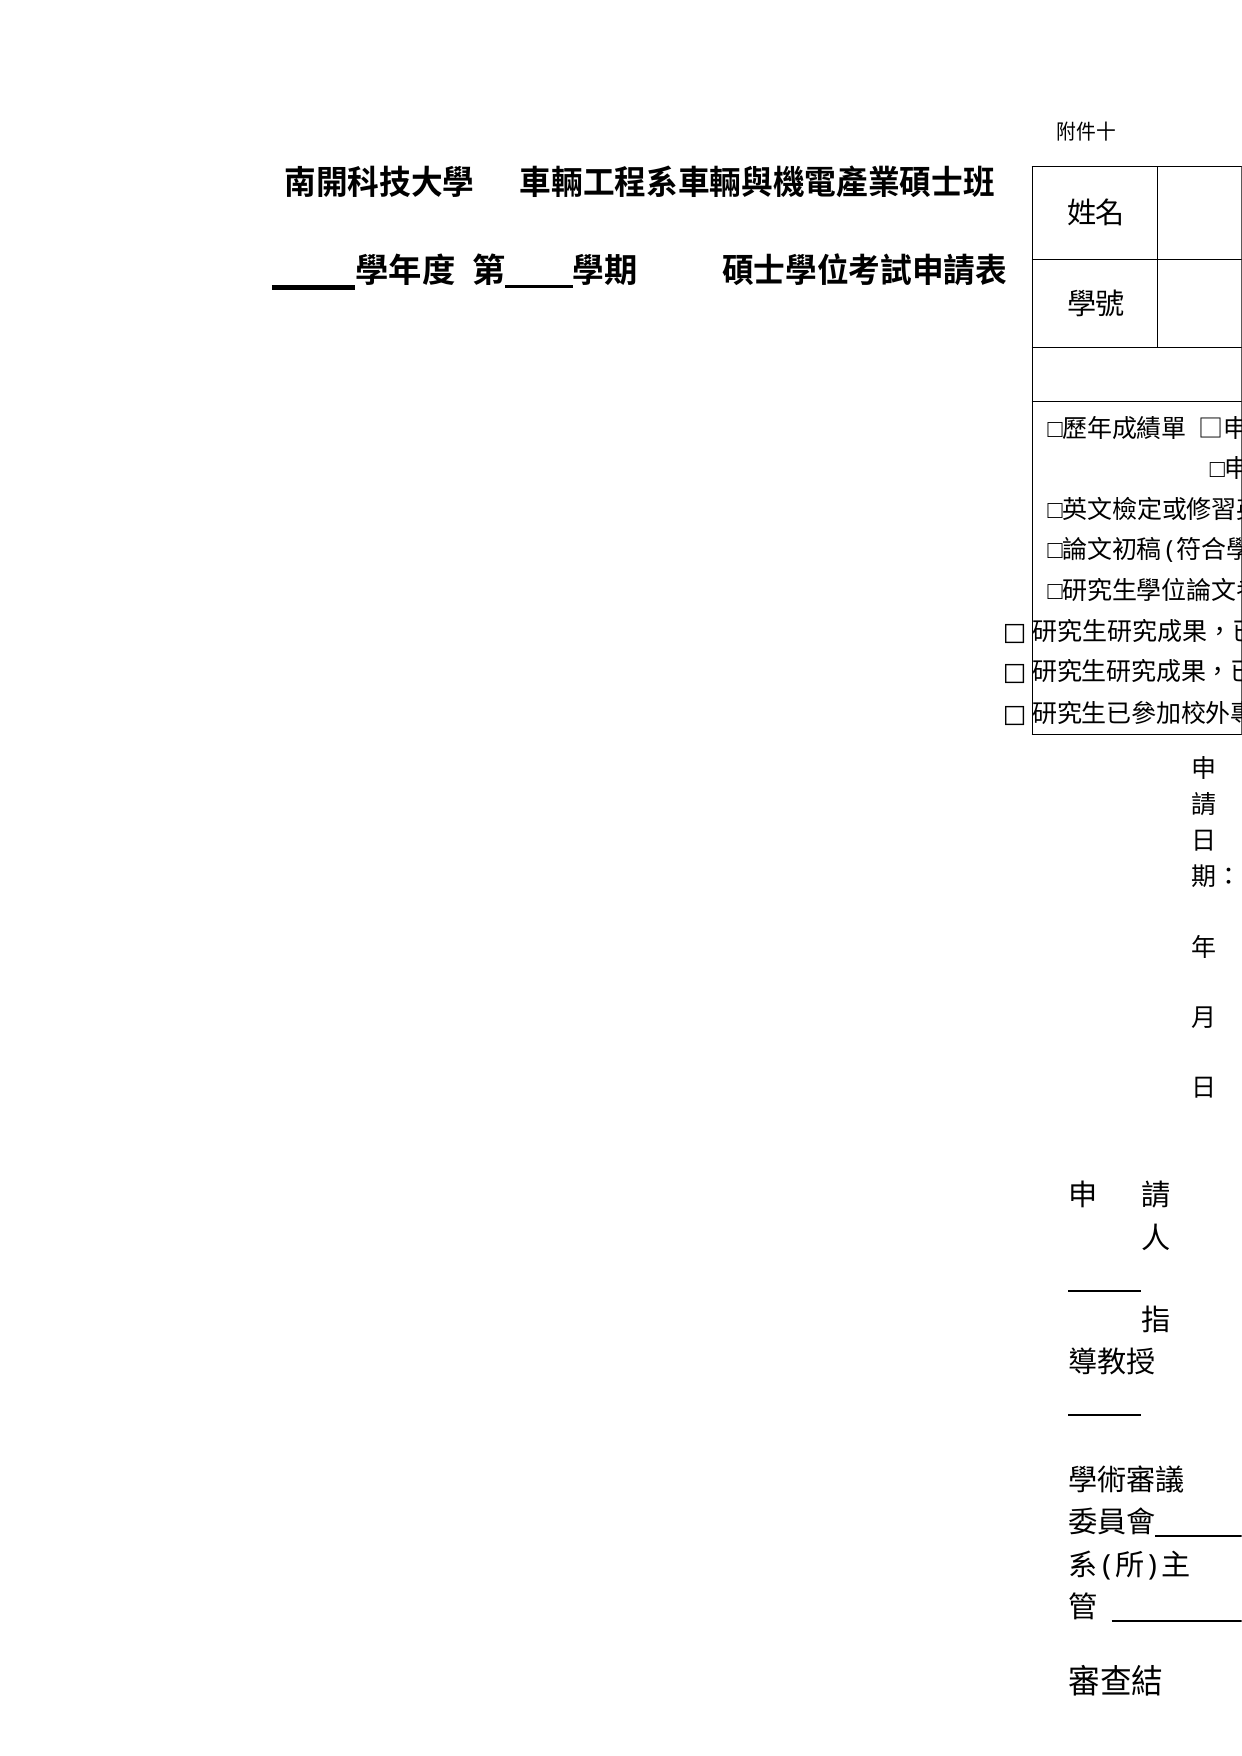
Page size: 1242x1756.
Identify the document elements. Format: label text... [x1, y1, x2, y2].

table_cell 資 格 審 核 (所辦公室審查申請人提供的資料) [1033, 348, 1241, 401]
text 申請日期： 年 月 日 [1191, 748, 1239, 1104]
text 學年度 第 學期 碩士學位考試申請表 [264, 244, 1015, 292]
table_header [1158, 167, 1241, 258]
table_header 姓名 [1033, 167, 1157, 258]
text 附件十 [1056, 117, 1194, 145]
table_cell [1158, 260, 1241, 347]
text 南開科技大學 車輛工程系車輛與機電產業碩士班 [264, 156, 1015, 204]
text 審查結 [1068, 1655, 1194, 1703]
text 學術審議委員會 系(所)主管 [1068, 1457, 1194, 1626]
table_cell □歷年成績單 □申請人已修畢本所規定科目與學分 □申請人所規定應修最低畢業學分 24 學分，尚缺 學分(修業中) □英文檢定或修習英文證明 □論文初稿(符合學位論文格式規範) □研究生學位論文考試委員名冊(校外委員須檢附基本資料) 研究生研究成果，已發表於 (接受證明及抽印本) 研究生研究成果，已獲得專利(專利證書) 研究生已參加校外專題比賽得獎(得獎證書) [1033, 402, 1241, 734]
subtitle 申 請 人 指導教授 [1068, 1172, 1194, 1421]
table_cell 學號 [1033, 260, 1157, 347]
